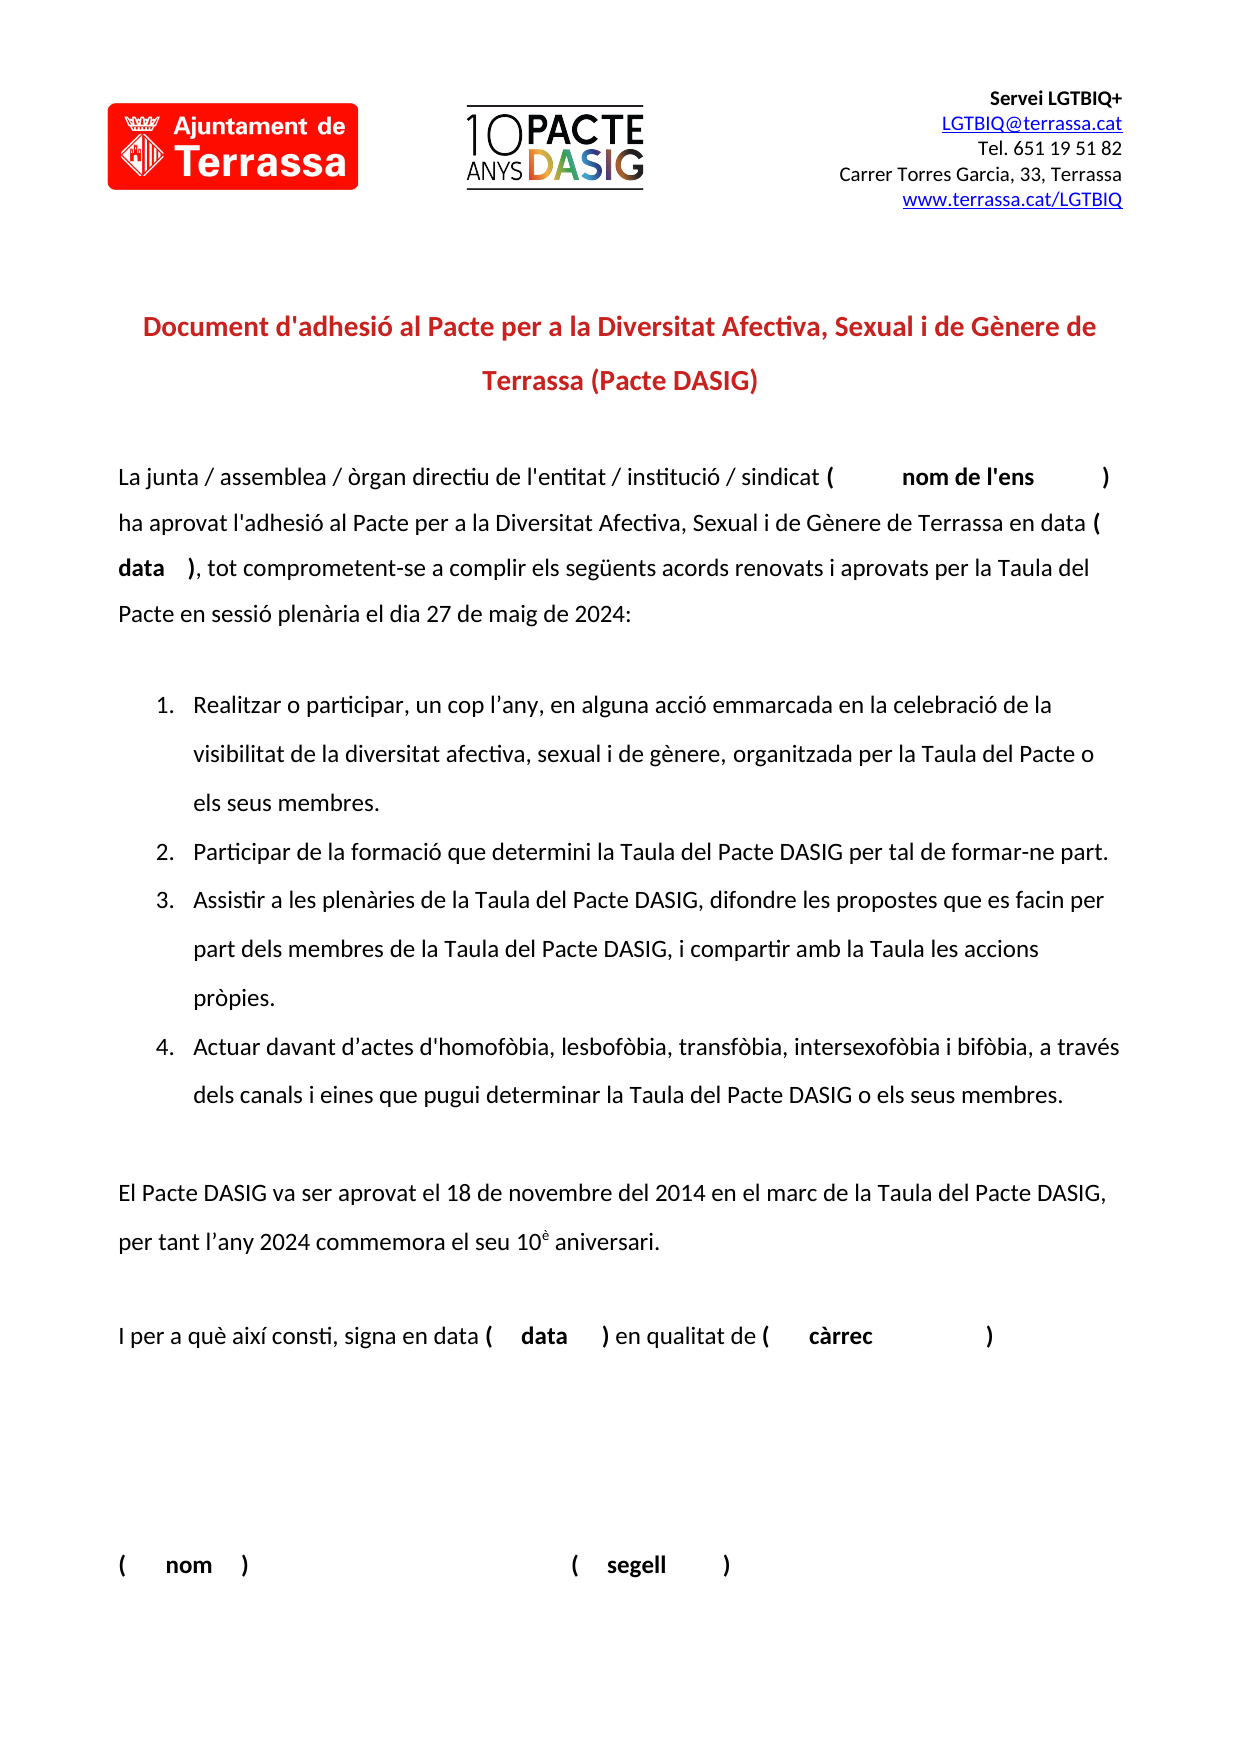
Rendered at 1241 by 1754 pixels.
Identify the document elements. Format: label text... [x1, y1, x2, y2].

list Participar de la formació que determini la Taula del Pacte DASIG per tal de formar-ne part. [156, 836, 1122, 866]
list Realitzar o participar, un cop l’any, en alguna acció emmarcada en la celebració de la visibilitat de la diversitat afectiva, sexual i de gènere, organitzada per la Taula del Pacte o els seus membres. [156, 689, 1122, 818]
text La junta / assemblea / òrgan directiu de l'entitat / institució / sindicat ( nom de l'ens ) ha aprovat l'adhesió al Pacte per a la Diversitat Afectiva, Sexual i de Gènere de Terrassa en data ( data ), tot comprometent-se a complir els següents acords renovats i aprovats per la Taula del Pacte en sessió plenària el dia 27 de maig de 2024: [118, 461, 1122, 629]
picture [107, 103, 359, 190]
text ( nom ) ( segell ) [118, 1549, 1122, 1579]
text I per a què així consti, signa en data ( data ) en qualitat de ( càrrec ) [118, 1320, 1122, 1351]
list Actuar davant d’actes d'homofòbia, lesbofòbia, transfòbia, intersexofòbia i bifòbia, a través dels canals i eines que pugui determinar la Taula del Pacte DASIG o els seus membres. [156, 1031, 1122, 1110]
text El Pacte DASIG va ser aprovat el 18 de novembre del 2014 en el marc de la Taula del Pacte DASIG, per tant l’any 2024 commemora el seu 10è aniversari. [118, 1177, 1122, 1256]
list Assistir a les plenàries de la Taula del Pacte DASIG, difondre les propostes que es facin per part dels membres de la Taula del Pacte DASIG, i compartir amb la Taula les accions pròpies. [156, 884, 1122, 1013]
picture [464, 105, 645, 190]
text Document d'adhesió al Pacte per a la Diversitat Afectiva, Sexual i de Gènere de Terrassa (Pacte DASIG) [118, 308, 1122, 397]
